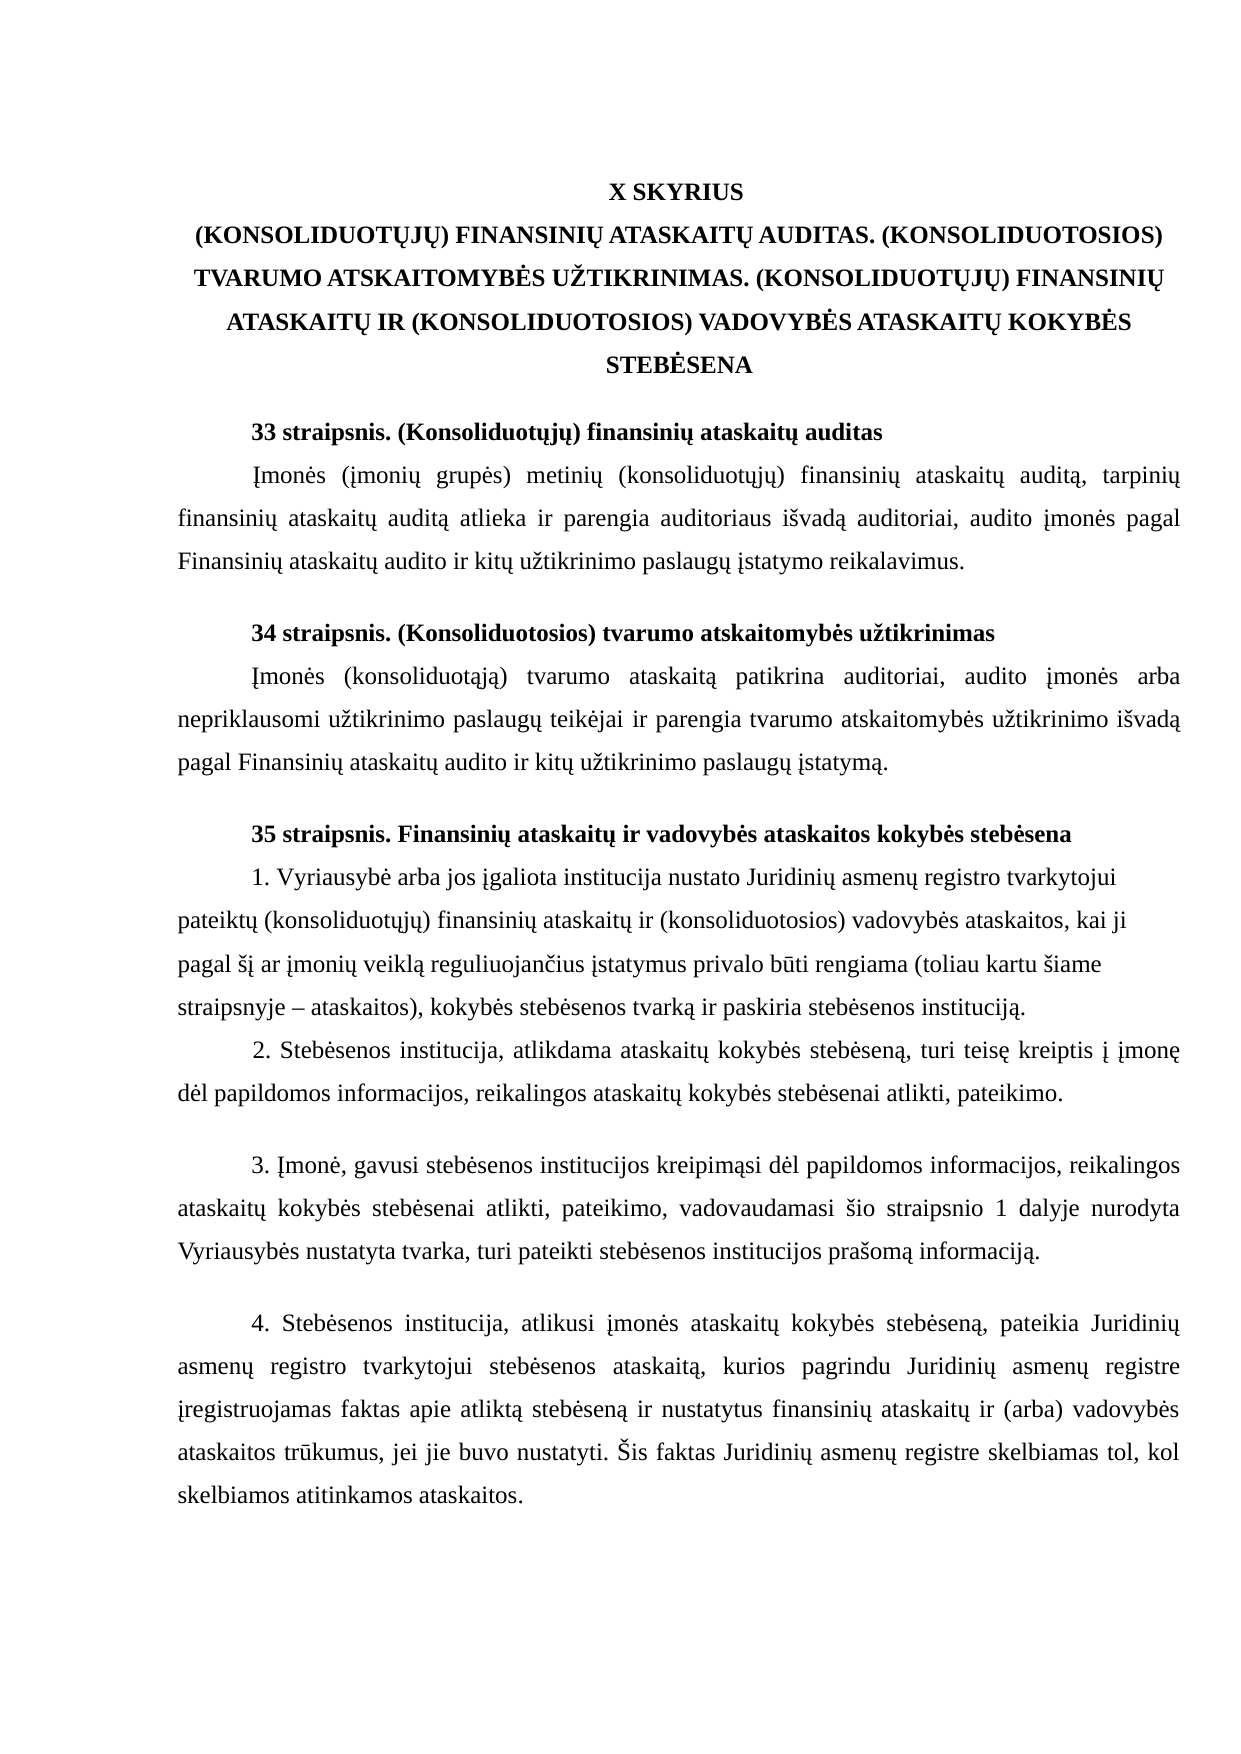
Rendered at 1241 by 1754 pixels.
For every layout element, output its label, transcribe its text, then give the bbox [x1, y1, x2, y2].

text 4. Stebėsenos institucija, atlikusi įmonės ataskaitų kokybės stebėseną, pateikia Juridinių asmenų registro tvarkytojui stebėsenos ataskaitą, kurios pagrindu Juridinių asmenų registre įregistruojamas faktas apie atliktą stebėseną ir nustatytus finansinių ataskaitų ir (arba) vadovybės ataskaitos trūkumus, jei jie buvo nustatyti. Šis faktas Juridinių asmenų registre skelbiamas tol, kol skelbiamos atitinkamos ataskaitos. [177, 1308, 1181, 1509]
text 34 straipsnis. (Konsoliduotosios) tvarumo atskaitomybės užtikrinimas [177, 618, 1181, 647]
text Įmonės (konsoliduotąją) tvarumo ataskaitą patikrina auditoriai, audito įmonės arba nepriklausomi užtikrinimo paslaugų teikėjai ir parengia tvarumo atskaitomybės užtikrinimo išvadą pagal Finansinių ataskaitų audito ir kitų užtikrinimo paslaugų įstatymą. [177, 661, 1181, 776]
text 3. Įmonė, gavusi stebėsenos institucijos kreipimąsi dėl papildomos informacijos, reikalingos ataskaitų kokybės stebėsenai atlikti, pateikimo, vadovaudamasi šio straipsnio 1 dalyje nurodyta Vyriausybės nustatyta tvarka, turi pateikti stebėsenos institucijos prašomą informaciją. [177, 1150, 1181, 1265]
text 35 straipsnis. Finansinių ataskaitų ir vadovybės ataskaitos kokybės stebėsena [177, 819, 1181, 848]
text Įmonės (įmonių grupės) metinių (konsoliduotųjų) finansinių ataskaitų auditą, tarpinių finansinių ataskaitų auditą atlieka ir parengia auditoriaus išvadą auditoriai, audito įmonės pagal Finansinių ataskaitų audito ir kitų užtikrinimo paslaugų įstatymo reikalavimus. [177, 460, 1181, 575]
text (KONSOLIDUOTŲJŲ) FINANSINIŲ ATASKAITŲ AUDITAS. (KONSOLIDUOTOSIOS) TVARUMO ATSKAITOMYBĖS UŽTIKRINIMAS. (KONSOLIDUOTŲJŲ) FINANSINIŲ ATASKAITŲ IR (KONSOLIDUOTOSIOS) VADOVYBĖS ATASKAITŲ KOKYBĖS STEBĖSENA [177, 220, 1181, 378]
text X SKYRIUS [177, 177, 1181, 206]
text 33 straipsnis. (Konsoliduotųjų) finansinių ataskaitų auditas [251, 417, 1181, 446]
text 1. Vyriausybė arba jos įgaliota institucija nustato Juridinių asmenų registro tvarkytojui pateiktų (konsoliduotųjų) finansinių ataskaitų ir (konsoliduotosios) vadovybės ataskaitos, kai ji pagal šį ar įmonių veiklą reguliuojančius įstatymus privalo būti rengiama (toliau kartu šiame straipsnyje – ataskaitos), kokybės stebėsenos tvarką ir paskiria stebėsenos instituciją. [177, 862, 1181, 1021]
text 2. Stebėsenos institucija, atlikdama ataskaitų kokybės stebėseną, turi teisę kreiptis į įmonę dėl papildomos informacijos, reikalingos ataskaitų kokybės stebėsenai atlikti, pateikimo. [177, 1035, 1181, 1107]
